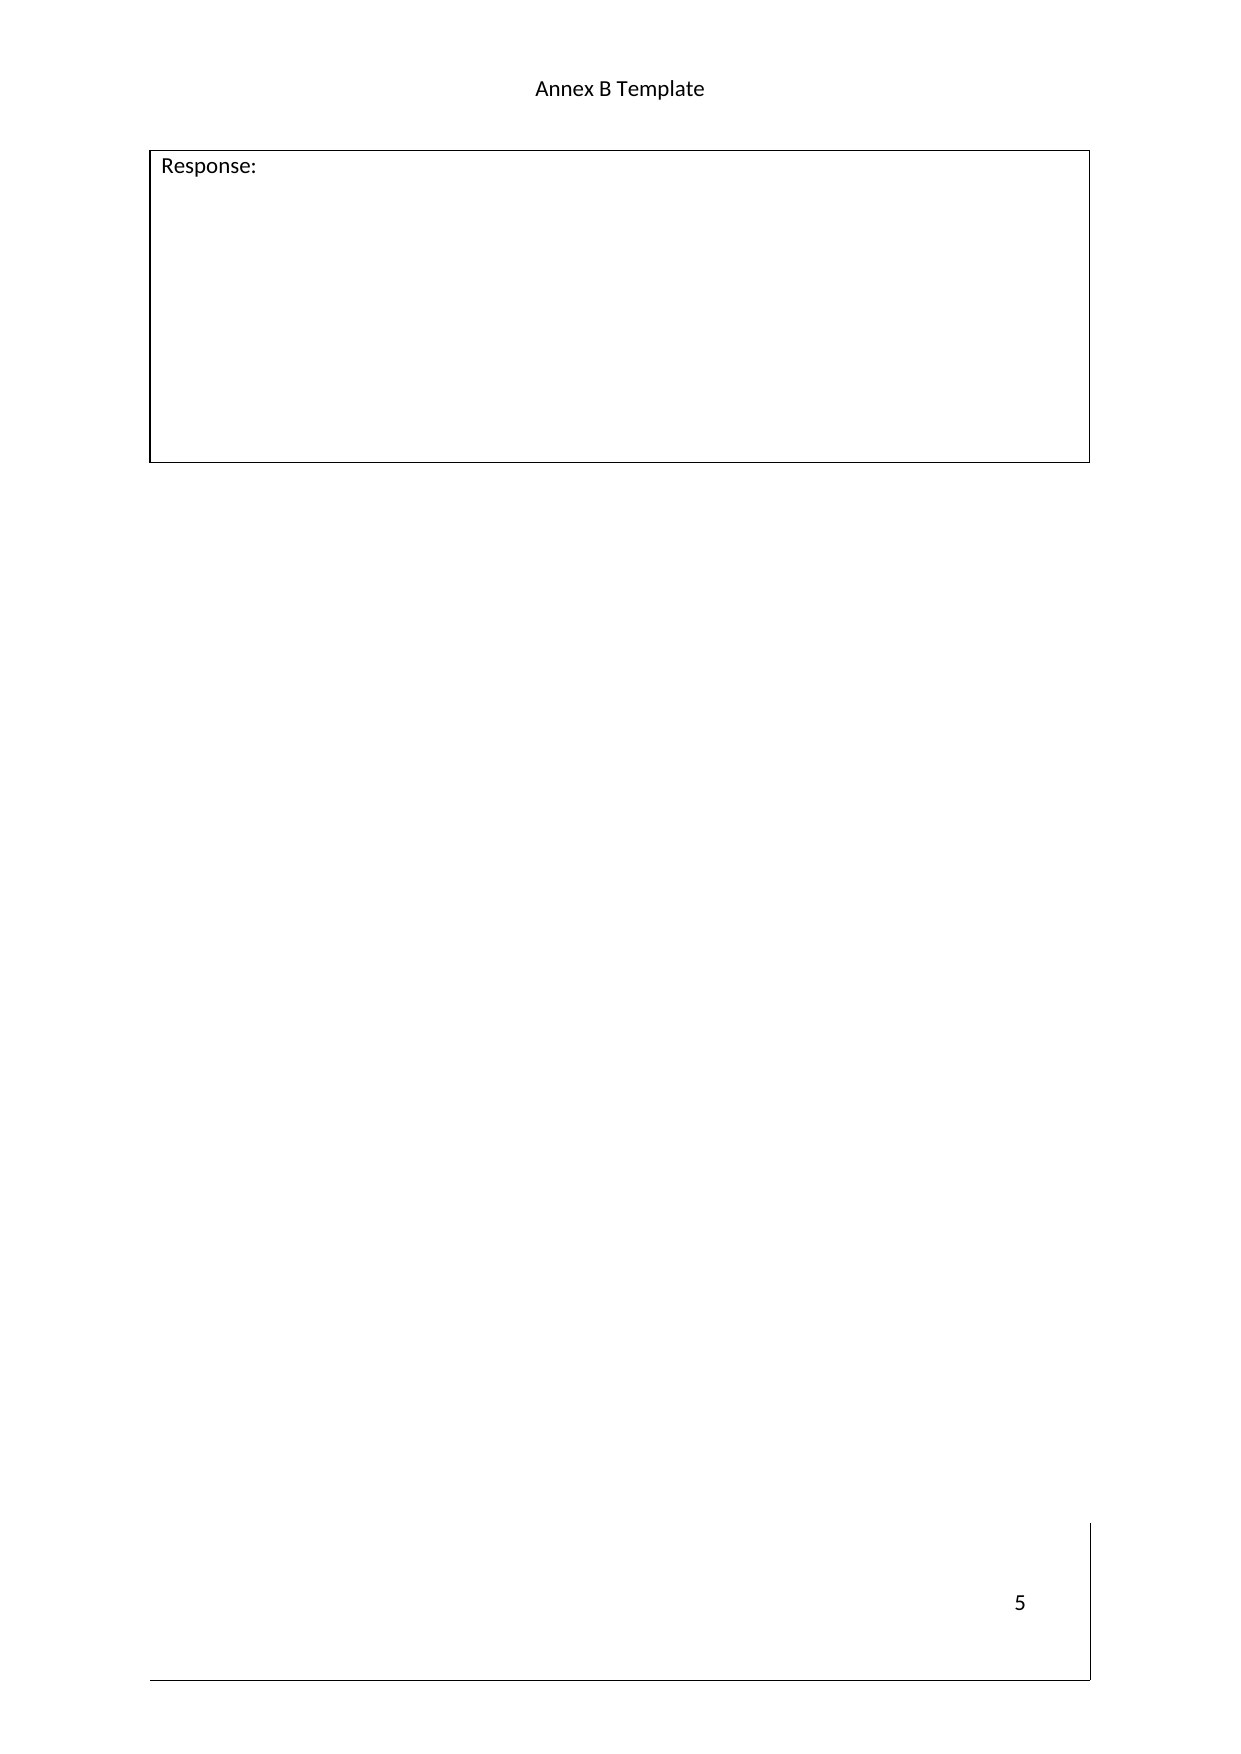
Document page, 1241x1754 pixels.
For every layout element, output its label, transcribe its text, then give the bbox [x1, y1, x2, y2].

table_cell Response: [151, 151, 1089, 462]
